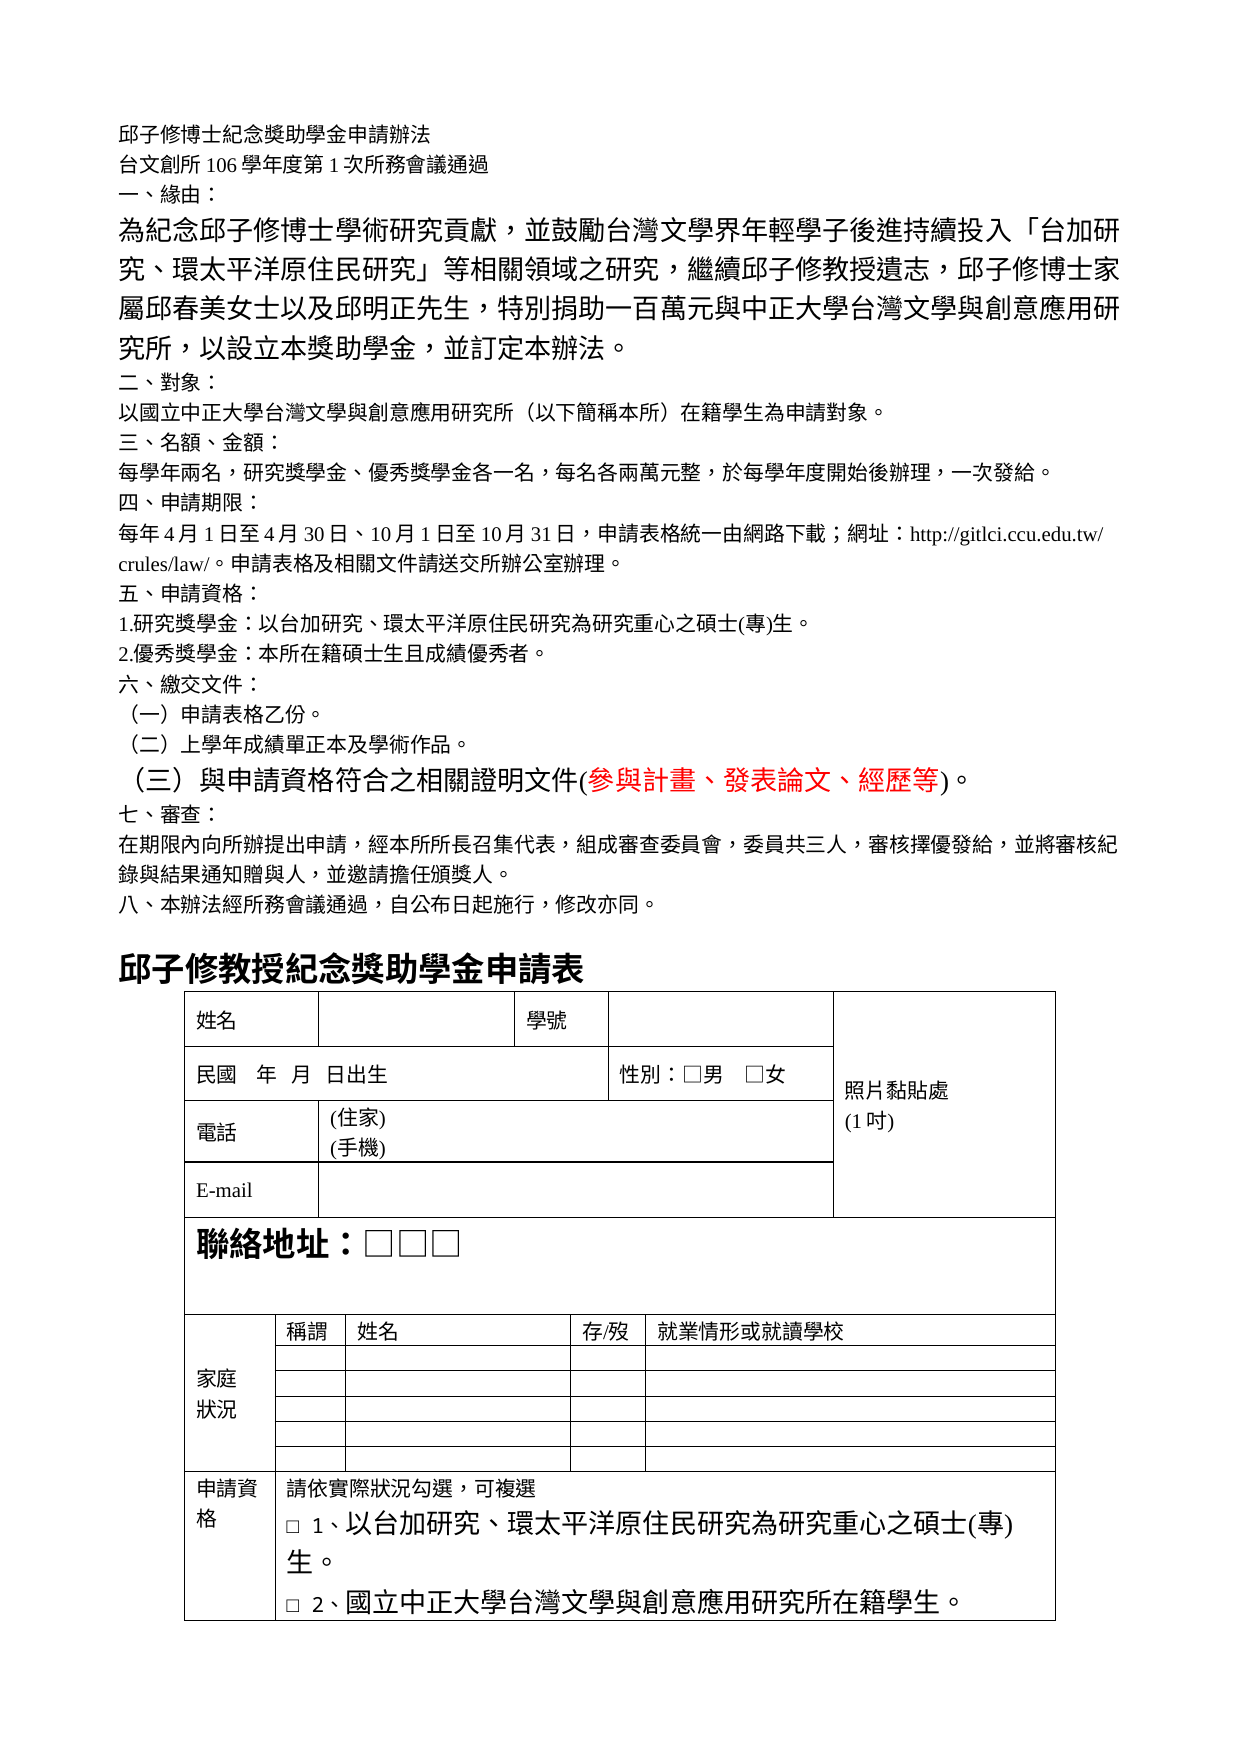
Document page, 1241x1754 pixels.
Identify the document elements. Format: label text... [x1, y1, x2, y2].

table_cell 申請資格 [185, 1472, 275, 1620]
table_cell E-mail [185, 1163, 318, 1217]
table_header 姓名 [185, 992, 318, 1046]
text 二、對象： [118, 366, 1122, 396]
table_cell 稱謂 [276, 1315, 345, 1345]
table_cell [646, 1422, 1055, 1446]
table_cell 家庭 狀況 [185, 1315, 275, 1471]
text 每年4月1日至4月30日、10月1日至10月31日，申請表格統一由網路下載；網址：http://gitlci.ccu.edu.tw/crules/law/。申請表格及相關文件請送交所辦公室辦理。 [118, 517, 1122, 577]
table_header 照片黏貼處 (1吋) [834, 992, 1055, 1217]
table_header [319, 992, 514, 1046]
table_cell [646, 1371, 1055, 1396]
text 為紀念邱子修博士學術研究貢獻，並鼓勵台灣文學界年輕學子後進持續投入「台加研究、環太平洋原住民研究」等相關領域之研究，繼續邱子修教授遺志，邱子修博士家屬邱春美女士以及邱明正先生，特別捐助一百萬元與中正大學台灣文學與創意應用研究所，以設立本獎助學金，並訂定本辦法。 [118, 209, 1122, 366]
text （一）申請表格乙份。 [118, 698, 1122, 728]
table_cell [346, 1346, 570, 1370]
table_cell [276, 1447, 345, 1471]
table_cell 存/歿 [571, 1315, 645, 1345]
table_cell [646, 1397, 1055, 1421]
table_cell [646, 1346, 1055, 1370]
text 1.研究獎學金：以台加研究、環太平洋原住民研究為研究重心之碩士(專)生。 [118, 607, 1122, 638]
text 邱子修教授紀念獎助學金申請表 [118, 943, 1122, 991]
text 邱子修博士紀念奬助學金申請辦法 [118, 118, 1122, 148]
table_cell [571, 1371, 645, 1396]
text 六、繳交文件： [118, 668, 1122, 698]
table_cell [346, 1397, 570, 1421]
table_cell 姓名 [346, 1315, 570, 1345]
text （三）與申請資格符合之相關證明文件(參與計畫、發表論文、經歷等)。 [118, 758, 1122, 798]
table_cell [276, 1346, 345, 1370]
table_cell [571, 1346, 645, 1370]
text （二）上學年成績單正本及學術作品。 [118, 728, 1122, 758]
table_header [609, 992, 833, 1046]
text 在期限內向所辦提出申請，經本所所長召集代表，組成審查委員會，委員共三人，審核擇優發給，並將審核紀錄與結果通知贈與人，並邀請擔任頒獎人。 [118, 828, 1122, 888]
text 一、緣由： [118, 178, 1122, 209]
table_cell (住家) (手機) [319, 1101, 833, 1161]
table_cell [276, 1422, 345, 1446]
table_cell [276, 1371, 345, 1396]
table_header 學號 [515, 992, 608, 1046]
table_cell 民國 年 月 日出生 [185, 1047, 608, 1100]
table_cell [346, 1371, 570, 1396]
table_cell [346, 1422, 570, 1446]
table_cell [646, 1447, 1055, 1471]
text 台文創所106學年度第1次所務會議通過 [118, 148, 1122, 178]
text 三、名額、金額： [118, 426, 1122, 456]
table_cell [276, 1397, 345, 1421]
table_cell 性別：□男 □女 [609, 1047, 833, 1100]
text 2.優秀獎學金：本所在籍碩士生且成績優秀者。 [118, 638, 1122, 668]
table_cell [571, 1447, 645, 1471]
table_cell [346, 1447, 570, 1471]
table_cell 請依實際狀況勾選，可複選 □ 1、以台加研究、環太平洋原住民研究為研究重心之碩士(專)生。 □ 2、國立中正大學台灣文學與創意應用研究所在籍學生。 [276, 1472, 1055, 1620]
text 每學年兩名，研究獎學金、優秀獎學金各一名，每名各兩萬元整，於每學年度開始後辦理，一次發給。 [118, 456, 1122, 487]
text 七、審查： [118, 798, 1122, 828]
table_cell 電話 [185, 1101, 318, 1161]
table_cell 就業情形或就讀學校 [646, 1315, 1055, 1345]
table_cell [571, 1397, 645, 1421]
table_cell [571, 1422, 645, 1446]
table_cell [319, 1163, 833, 1217]
text 五、申請資格： [118, 577, 1122, 607]
table_cell 聯絡地址：□□□ [185, 1218, 1055, 1314]
text 四、申請期限： [118, 487, 1122, 517]
text 以國立中正大學台灣文學與創意應用研究所（以下簡稱本所）在籍學生為申請對象。 [118, 396, 1122, 426]
text 八、本辦法經所務會議通過，自公布日起施行，修改亦同。 [118, 888, 1122, 919]
